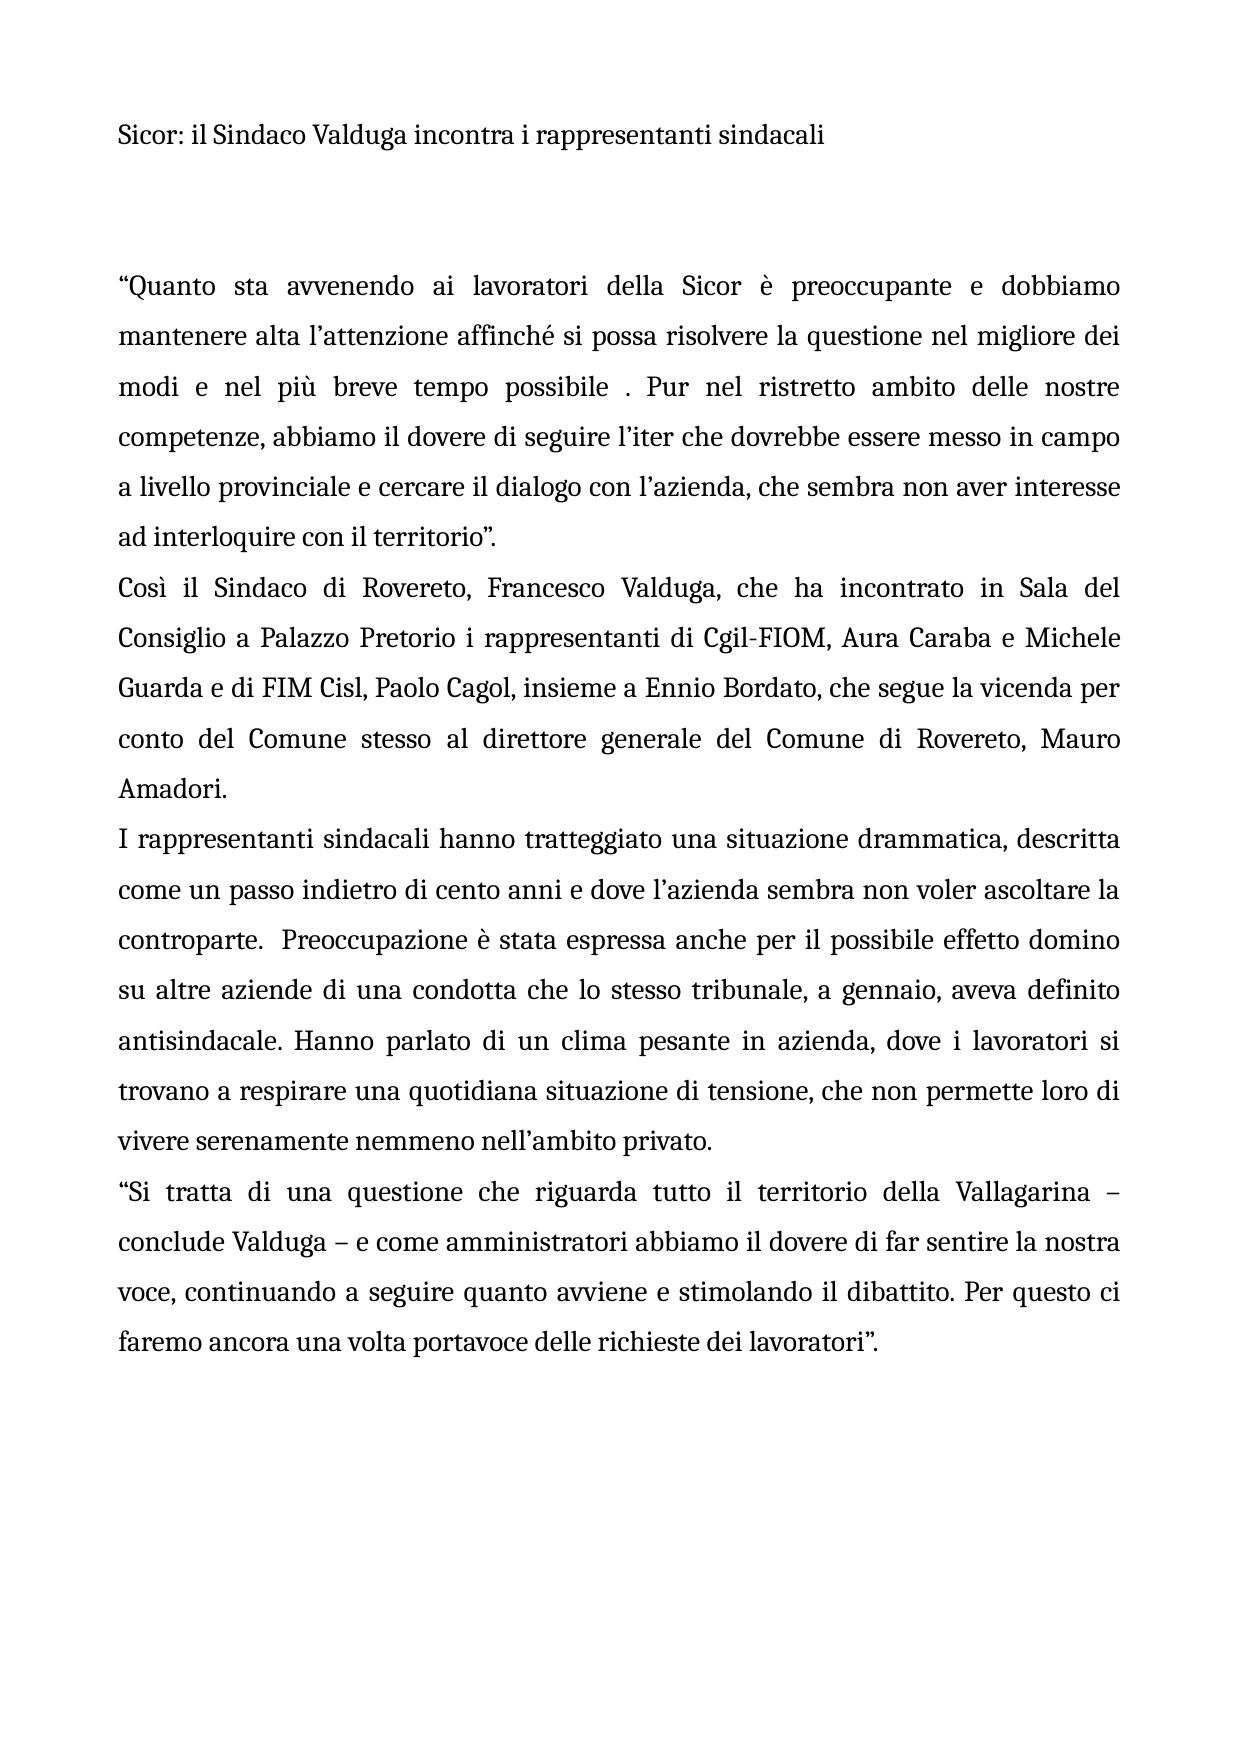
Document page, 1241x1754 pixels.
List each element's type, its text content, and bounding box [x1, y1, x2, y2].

text “Quanto sta avvenendo ai lavoratori della Sicor è preoccupante e dobbiamo mantenere alta l’attenzione affinché si possa risolvere la questione nel migliore dei modi e nel più breve tempo possibile . Pur nel ristretto ambito delle nostre competenze, abbiamo il dovere di seguire l’iter che dovrebbe essere messo in campo a livello provinciale e cercare il dialogo con l’azienda, che sembra non aver interesse ad interloquire con il territorio”. [118, 269, 1122, 554]
text “Si tratta di una questione che riguarda tutto il territorio della Vallagarina – conclude Valduga – e come amministratori abbiamo il dovere di far sentire la nostra voce, continuando a seguire quanto avviene e stimolando il dibattito. Per questo ci faremo ancora una volta portavoce delle richieste dei lavoratori”. [118, 1175, 1122, 1359]
text Così il Sindaco di Rovereto, Francesco Valduga, che ha incontrato in Sala del Consiglio a Palazzo Pretorio i rappresentanti di Cgil-FIOM, Aura Caraba e Michele Guarda e di FIM Cisl, Paolo Cagol, insieme a Ennio Bordato, che segue la vicenda per conto del Comune stesso al direttore generale del Comune di Rovereto, Mauro Amadori. [118, 571, 1122, 806]
text I rappresentanti sindacali hanno tratteggiato una situazione drammatica, descritta come un passo indietro di cento anni e dove l’azienda sembra non voler ascoltare la controparte. Preoccupazione è stata espressa anche per il possibile effetto domino su altre aziende di una condotta che lo stesso tribunale, a gennaio, aveva definito antisindacale. Hanno parlato di un clima pesante in azienda, dove i lavoratori si trovano a respirare una quotidiana situazione di tensione, che non permette loro di vivere serenamente nemmeno nell’ambito privato. [118, 822, 1122, 1158]
text Sicor: il Sindaco Valduga incontra i rappresentanti sindacali [118, 118, 1122, 152]
